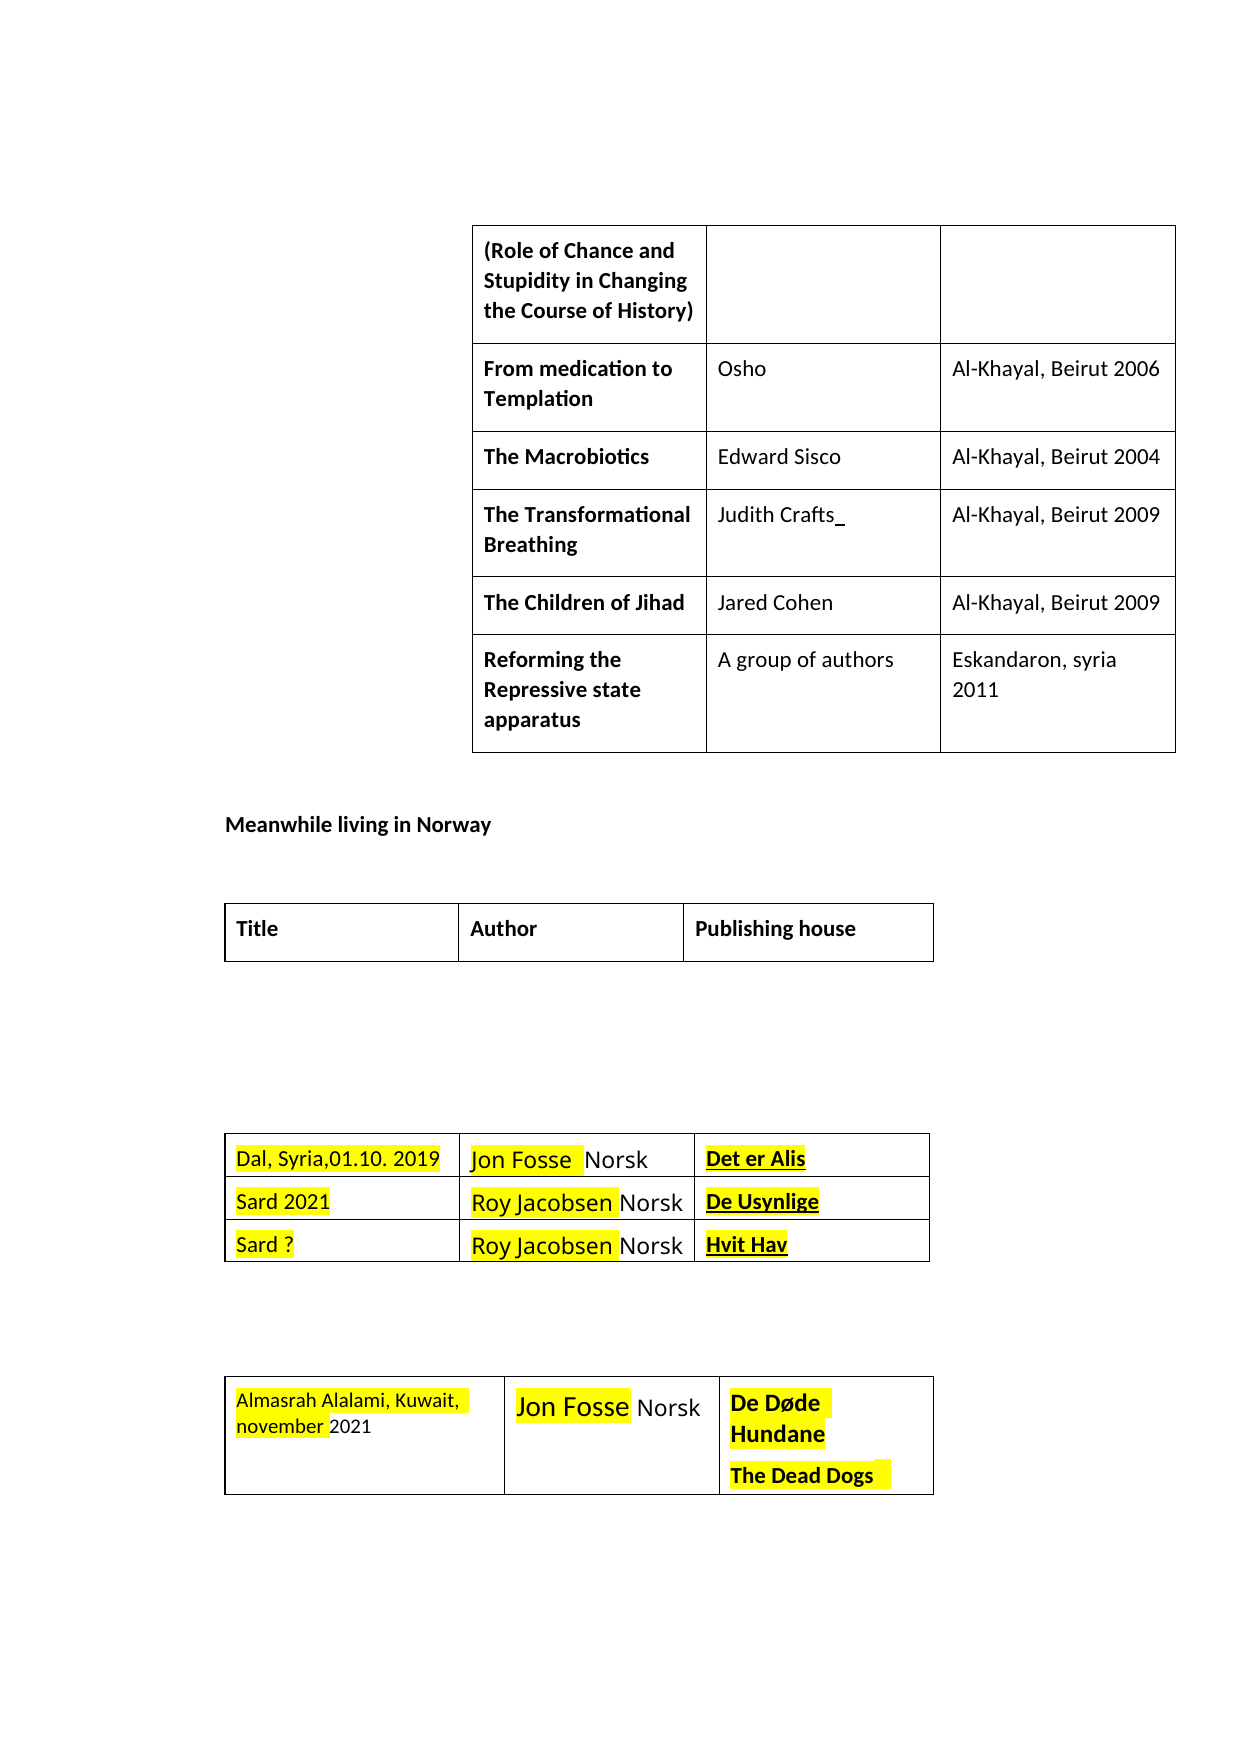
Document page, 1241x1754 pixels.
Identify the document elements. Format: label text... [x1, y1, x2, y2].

table_cell Al-Khayal, Beirut 2004 [941, 432, 1175, 488]
table_header Publishing house [684, 904, 933, 961]
table_header Almasrah Alalami, Kuwait, november 2021 [226, 1377, 504, 1493]
table_cell Sard 2021 [226, 1177, 459, 1218]
table_cell The Transformational Breathing [473, 490, 706, 576]
table_cell De Usynlige [695, 1177, 929, 1218]
table_header Dal, Syria,01.10. 2019 [226, 1134, 459, 1176]
text Meanwhile living in Norway [225, 810, 1016, 838]
table_header [461, 225, 472, 753]
table_cell Edward Sisco [707, 432, 940, 488]
table_cell Reforming the Repressive state apparatus [473, 635, 706, 752]
table_cell The Macrobiotics [473, 432, 706, 488]
table_header [1176, 225, 1230, 753]
table_cell Roy Jacobsen Norsk [460, 1177, 694, 1218]
table_header Jon Fosse Norsk [505, 1377, 719, 1493]
table_cell Sard ? [226, 1220, 459, 1261]
table_cell Roy Jacobsen Norsk [460, 1220, 694, 1261]
table_cell [941, 226, 1175, 343]
table_header Title [226, 904, 458, 961]
table_cell Osho [707, 344, 940, 431]
table_cell Al-Khayal, Beirut 2009 [941, 490, 1175, 576]
table_cell Jared Cohen [707, 577, 940, 634]
table_cell Al-Khayal, Beirut 2006 [941, 344, 1175, 431]
table_cell Hvit Hav [695, 1220, 929, 1261]
table_cell A group of authors [707, 635, 940, 752]
table_header Det er Alis [695, 1134, 929, 1176]
table_cell The Children of Jihad [473, 577, 706, 634]
table_cell Judith Crafts [707, 490, 940, 576]
table_header De Døde Hundane The Dead Dogs [720, 1377, 933, 1493]
table_cell Al-Khayal, Beirut 2009 [941, 577, 1175, 634]
table_cell From medication to Templation [473, 344, 706, 431]
table_cell Eskandaron, syria 2011 [941, 635, 1175, 752]
table_cell [707, 226, 940, 343]
table_header [225, 225, 461, 753]
table_header Author [459, 904, 683, 961]
table_header Jon Fosse Norsk [460, 1134, 694, 1176]
table_cell (Role of Chance and Stupidity in Changing the Course of History) [473, 226, 706, 343]
